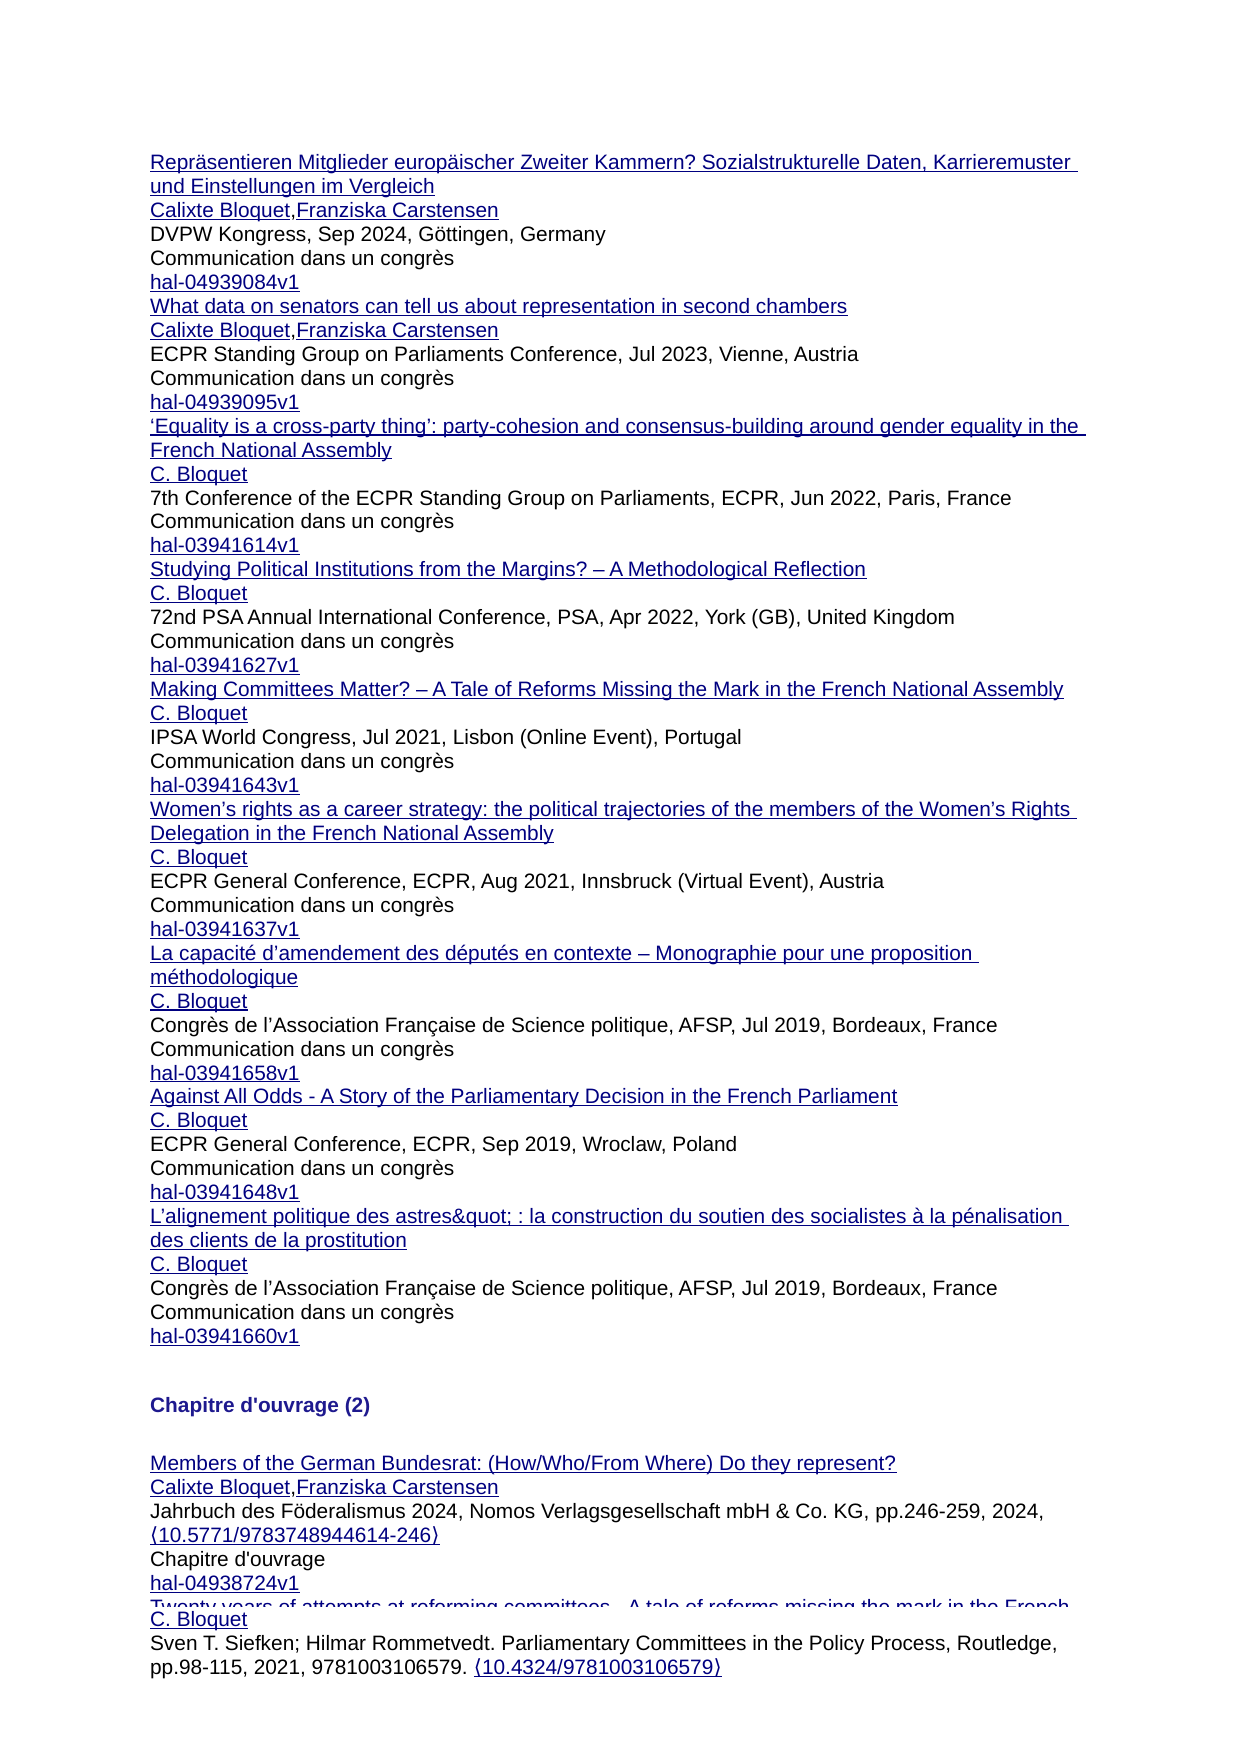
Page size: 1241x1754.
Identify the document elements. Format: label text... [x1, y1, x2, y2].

subtitle Chapitre d'ouvrage (2) [150, 1393, 1090, 1417]
table_header Repräsentieren Mitglieder europäischer Zweiter Kammern? Sozialstrukturelle Daten, Karrieremuster und Einstellungen im Vergleich Calixte Bloquet,Franziska Carstensen DVPW Kongress, Sep 2024, Göttingen, Germany Communication dans un congrès hal-04939084v1 [150, 150, 1090, 294]
table_cell Against All Odds - A Story of the Parliamentary Decision in the French Parliament C. Bloquet ECPR General Conference, ECPR, Sep 2019, Wroclaw, Poland Communication dans un congrès hal-03941648v1 [150, 1084, 1090, 1204]
table_header Members of the German Bundesrat: (How/Who/From Where) Do they represent? Calixte Bloquet,Franziska Carstensen Jahrbuch des Föderalismus 2024, Nomos Verlagsgesellschaft mbH & Co. KG, pp.246-259, 2024, ⟨10.5771/9783748944614-246⟩ Chapitre d'ouvrage hal-04938724v1 [150, 1451, 1090, 1595]
table_cell L’alignement politique des astres&quot; : la construction du soutien des socialistes à la pénalisation des clients de la prostitution C. Bloquet Congrès de l’Association Française de Science politique, AFSP, Jul 2019, Bordeaux, France Communication dans un congrès hal-03941660v1 [150, 1204, 1090, 1348]
table_cell Studying Political Institutions from the Margins? – A Methodological Reflection C. Bloquet 72nd PSA Annual International Conference, PSA, Apr 2022, York (GB), United Kingdom Communication dans un congrès hal-03941627v1 [150, 557, 1090, 677]
table_cell Twenty years of attempts at reforming committees - A tale of reforms missing the mark in the French National Assembly C. Bloquet Sven T. Siefken; Hilmar Rommetvedt. Parliamentary Committees in the Policy Process, Routledge, pp.98-115, 2021, 9781003106579. ⟨10.4324/9781003106579⟩ Chapitre d'ouvrage hal-03941547v1 [150, 1595, 1090, 1679]
table_cell Making Committees Matter? – A Tale of Reforms Missing the Mark in the French National Assembly C. Bloquet IPSA World Congress, Jul 2021, Lisbon (Online Event), Portugal Communication dans un congrès hal-03941643v1 [150, 677, 1090, 797]
table_cell Women’s rights as a career strategy: the political trajectories of the members of the Women’s Rights Delegation in the French National Assembly C. Bloquet ECPR General Conference, ECPR, Aug 2021, Innsbruck (Virtual Event), Austria Communication dans un congrès hal-03941637v1 [150, 797, 1090, 941]
table_cell La capacité d’amendement des députés en contexte – Monographie pour une proposition méthodologique C. Bloquet Congrès de l’Association Française de Science politique, AFSP, Jul 2019, Bordeaux, France Communication dans un congrès hal-03941658v1 [150, 941, 1090, 1084]
table_cell ‘Equality is a cross-party thing’: party-cohesion and consensus-building around gender equality in the French National Assembly C. Bloquet 7th Conference of the ECPR Standing Group on Parliaments, ECPR, Jun 2022, Paris, France Communication dans un congrès hal-03941614v1 [150, 414, 1090, 557]
table_cell What data on senators can tell us about representation in second chambers Calixte Bloquet,Franziska Carstensen ECPR Standing Group on Parliaments Conference, Jul 2023, Vienne, Austria Communication dans un congrès hal-04939095v1 [150, 294, 1090, 413]
